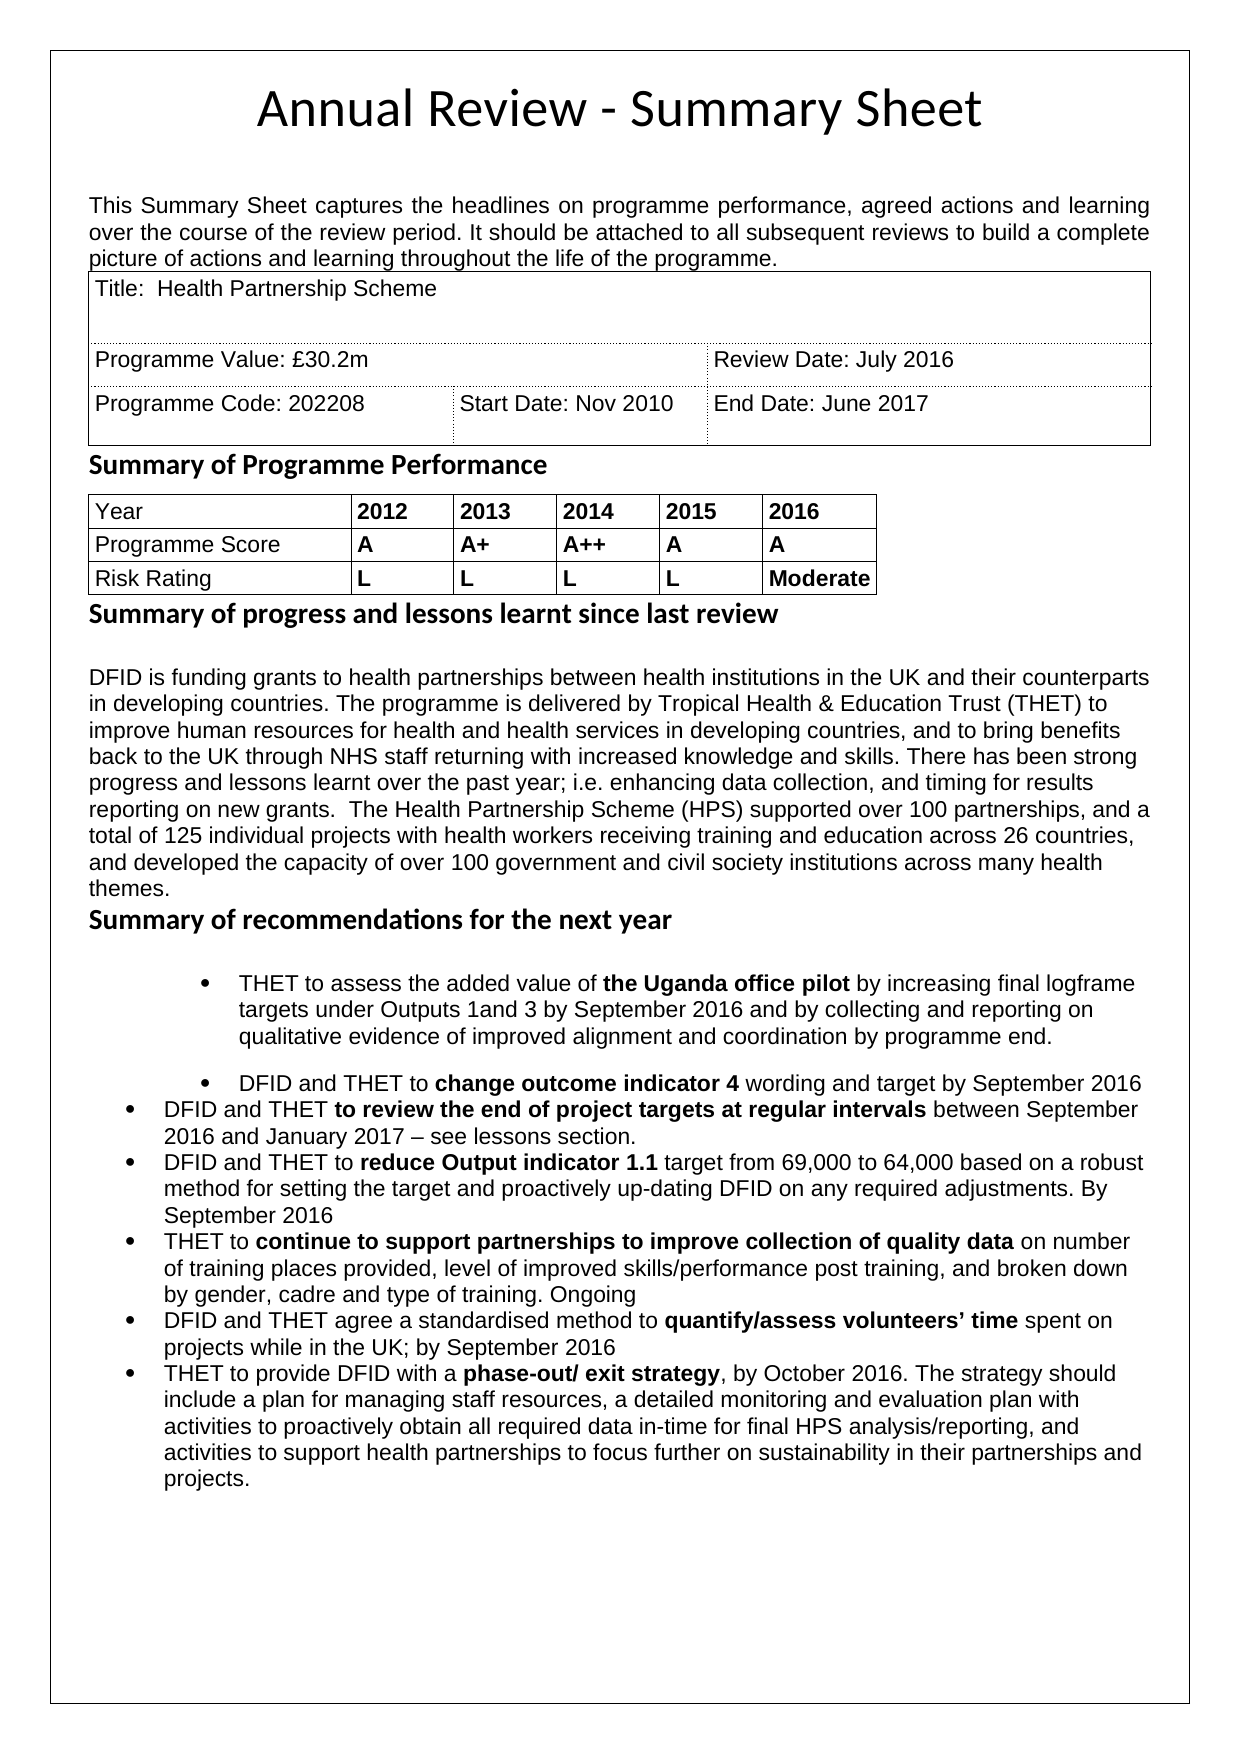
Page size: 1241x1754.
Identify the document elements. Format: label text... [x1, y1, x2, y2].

table_cell Moderate [763, 562, 876, 594]
table_cell A [763, 529, 876, 561]
table_cell End Date: June 2017 [707, 386, 1150, 445]
table_cell Programme Value: £30.2m [89, 343, 707, 386]
subtitle Summary of recommendations for the next year [89, 901, 1152, 937]
table_cell A+ [454, 529, 556, 561]
table_cell L [454, 562, 556, 594]
table_header Title: Health Partnership Scheme [89, 272, 1150, 343]
table_header 2014 [557, 495, 659, 527]
table_cell L [557, 562, 659, 594]
table_cell A [660, 529, 762, 561]
list DFID is funding grants to health partnerships between health institutions in the UK and their counterparts in developing countries. The programme is delivered by Tropical Health & Education Trust (THET) to improve human resources for health and health services in developing countries, and to bring benefits back to the UK through NHS staff returning with increased knowledge and skills. There has been strong progress and lessons learnt over the past year; i.e. enhancing data collection, and timing for results reporting on new grants. The Health Partnership Scheme (HPS) supported over 100 partnerships, and a total of 125 individual projects with health workers receiving training and education across 26 countries, and developed the capacity of over 100 government and civil society institutions across many health themes. [89, 664, 1152, 901]
table_cell Risk Rating [89, 562, 351, 594]
list THET to assess the added value of the Uganda office pilot by increasing final logframe targets under Outputs 1and 3 by September 2016 and by collecting and reporting on qualitative evidence of improved alignment and coordination by programme end. [201, 970, 1152, 1049]
table_cell L [352, 562, 453, 594]
subtitle Summary of Programme Performance [89, 446, 1152, 482]
list DFID and THET to review the end of project targets at regular intervals between September 2016 and January 2017 – see lessons section. [126, 1096, 1152, 1149]
subtitle Summary of progress and lessons learnt since last review [89, 595, 1152, 631]
table_header 2015 [660, 495, 762, 527]
table_cell Review Date: July 2016 [707, 343, 1150, 386]
list THET to continue to support partnerships to improve collection of quality data on number of training places provided, level of improved skills/performance post training, and broken down by gender, cadre and type of training. Ongoing [126, 1228, 1152, 1307]
table_cell A [352, 529, 453, 561]
table_header Year [89, 495, 351, 527]
table_cell Programme Score [89, 529, 351, 561]
table_cell L [660, 562, 762, 594]
title Annual Review - Summary Sheet [89, 74, 1152, 140]
list DFID and THET to change outcome indicator 4 wording and target by September 2016 [201, 1070, 1152, 1096]
list DFID and THET agree a standardised method to quantify/assess volunteers’ time spent on projects while in the UK; by September 2016 [126, 1307, 1152, 1360]
table_cell A++ [557, 529, 659, 561]
table_cell Programme Code: 202208 [89, 386, 453, 445]
list THET to provide DFID with a phase-out/ exit strategy, by October 2016. The strategy should include a plan for managing staff resources, a detailed monitoring and evaluation plan with activities to proactively obtain all required data in-time for final HPS analysis/reporting, and activities to support health partnerships to focus further on sustainability in their partnerships and projects. [126, 1360, 1152, 1492]
table_header 2012 [352, 495, 453, 527]
list DFID and THET to reduce Output indicator 1.1 target from 69,000 to 64,000 based on a robust method for setting the target and proactively up-dating DFID on any required adjustments. By September 2016 [126, 1149, 1152, 1228]
table_cell Start Date: Nov 2010 [453, 386, 707, 445]
text This Summary Sheet captures the headlines on programme performance, agreed actions and learning over the course of the review period. It should be attached to all subsequent reviews to build a complete picture of actions and learning throughout the life of the programme. [89, 192, 1152, 271]
table_header 2013 [454, 495, 556, 527]
table_header 2016 [763, 495, 876, 527]
